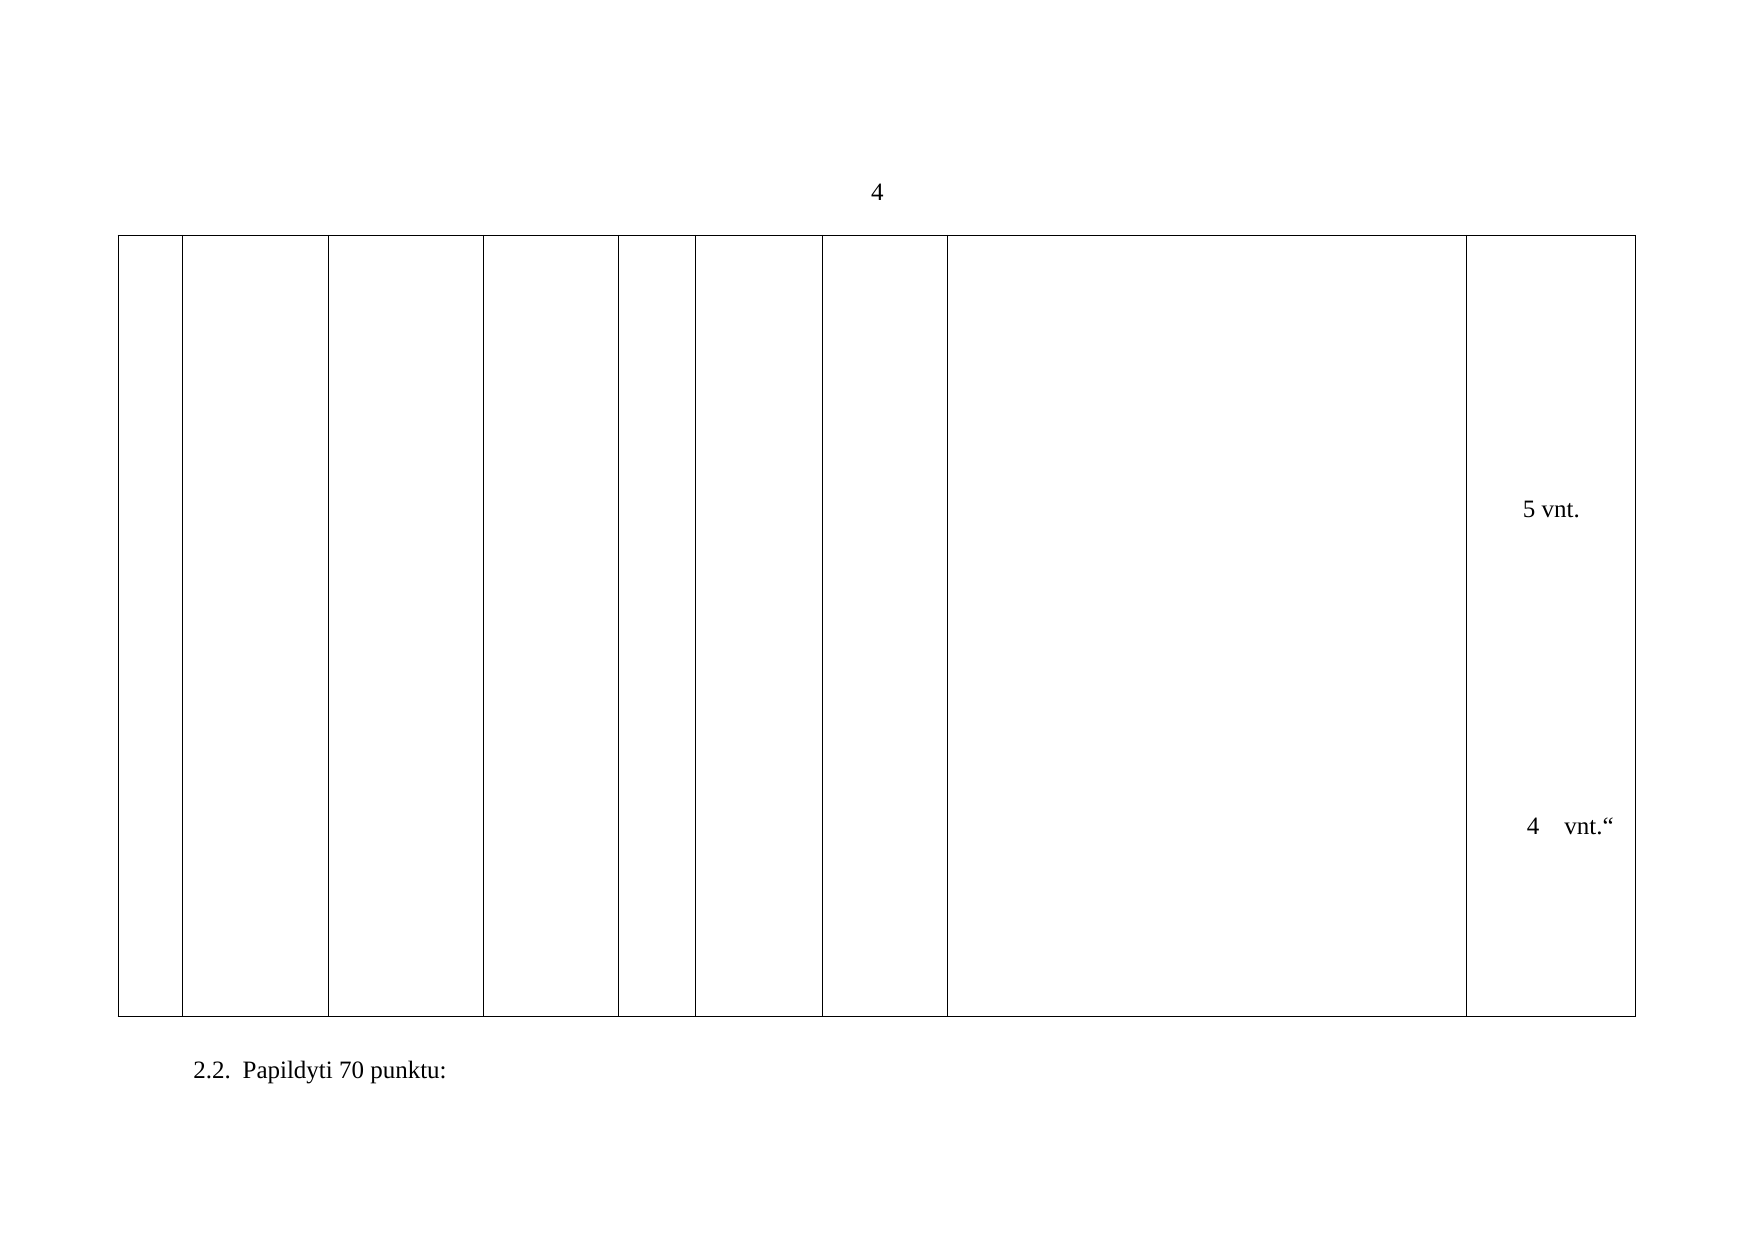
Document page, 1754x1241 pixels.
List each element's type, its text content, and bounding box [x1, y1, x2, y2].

table_header [823, 236, 947, 1016]
table_header [619, 236, 695, 1016]
table_header [329, 236, 483, 1016]
text 2.2. Papildyti 70 punktu: [193, 1046, 1636, 1083]
table_header [183, 236, 328, 1016]
table_header [119, 236, 182, 1016]
table_header [696, 236, 822, 1016]
table_header [484, 236, 618, 1016]
table_header 1,5 proc. kasmet (2022–2025 m.) 20 vnt. 5 vnt. 5 vnt. 4 vnt.“ [1467, 236, 1635, 1016]
table_header Rezultato rodiklis – sumažėjusi studentų, nutraukusių studijas informatikos ir informatikos inžinerijos (IRT) mokslo krypčių studijų programose, dalis nuo visų atsiskaitymo (einamųjų metų arba mokslo metų) laikotarpiu šiose mokslo krypčių programose studijuojančiųjų, palyginti su paskutiniais metais arba mokslo metais iki projekto veiklų pradžios. Produkto rodiklis – įdiegtų ar patobulintų įrankių skirtų nacionaliniu mastu stebėti ir vertinti aukštųjų mokyklų vykdomo studentų nubyrėjimo mažinimo priemonių taikymo efektyvumą skaičius Lietuvos aukštosiose mokyklose įdiegtų ar išplėtotų skirtingų informacijos ir ryšių technologijų srities studentų, nutraukiančių studijas, skaičiui mažinti skirtų prevencijos priemonių, orientuotų į studentus, skaičius. Produkto rodiklis – Lietuvos aukštosiose mokyklose įdiegtų ar išplėtotų skirtingų informacijos ir ryšių technologijų srities studentų, nutraukiančių studijas, skaičiui mažinti skirtų prevencijos priemonių, orientuotų į aukštųjų mokyklų akademinį personalą, skaičius. Lietuvos aukštosiose mokyklose įdiegtų ar išplėtotų skirtingų IRT studentų nubyrėjimo mažinimui skirtų prevencijos priemonių, orientuotų į studentus, skaičius. Produkto rodiklis – Lietuvos aukštųjų mokyklų, įdiegusių ar patobulinusių informacijos ir ryšių technologijų srities studijų nutraukimo stebėsenos ir valdymo sistemas, skaičius. Produkto rodiklis – įdiegtų ar patobulintų priemonių, skirtų stebėti ir vertinti Lietuvos aukštųjų mokyklų vykdomo studentų, nutraukiančių studijas, mažinimo priemonių taikymo efektyvumą, skaičius. [948, 236, 1466, 1016]
